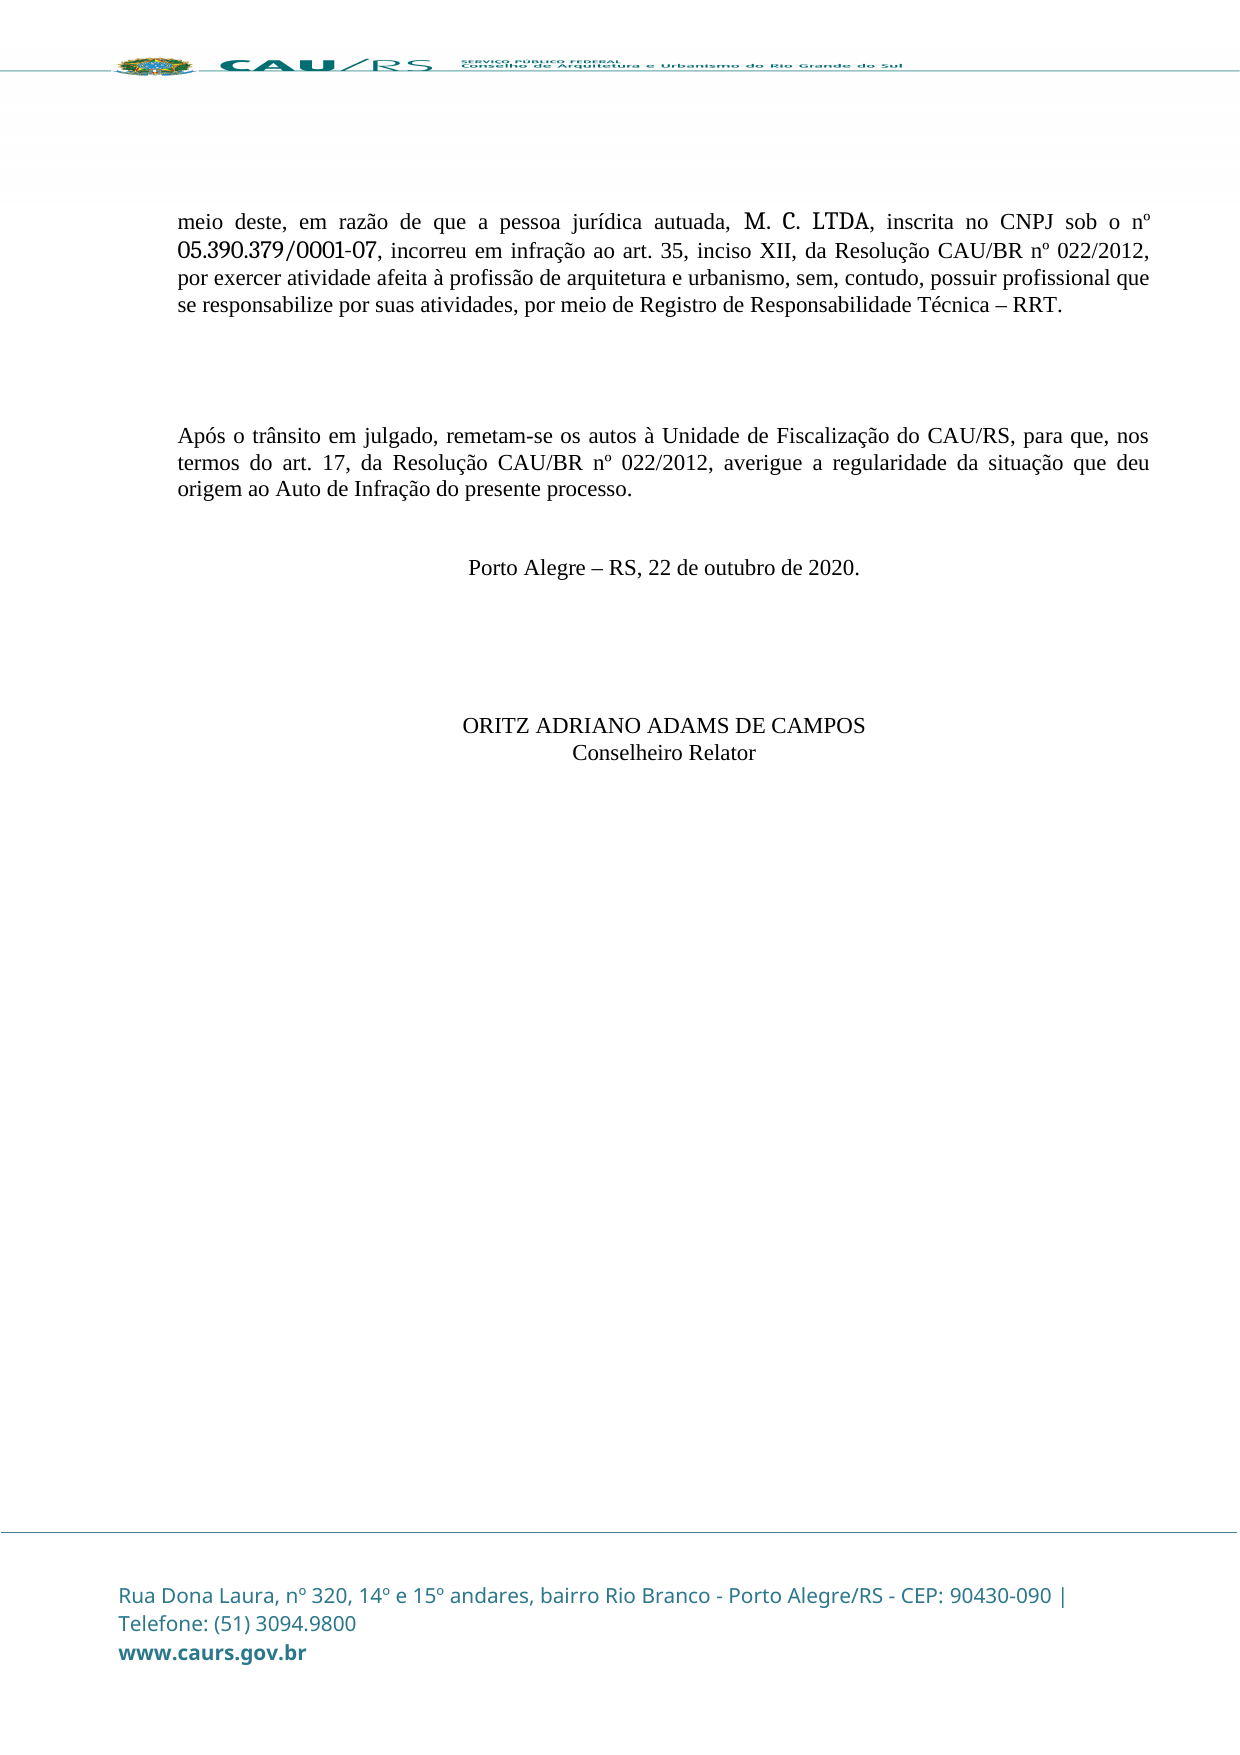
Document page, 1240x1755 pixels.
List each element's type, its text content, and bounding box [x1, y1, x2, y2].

text Porto Alegre – RS, 22 de outubro de 2020. [177, 554, 1151, 581]
text Conselheiro Relator [177, 739, 1151, 765]
text Após o trânsito em julgado, remetam-se os autos à Unidade de Fiscalização do CAU/RS, para que, nos termos do art. 17, da Resolução CAU/BR nº 022/2012, averigue a regularidade da situação que deu origem ao Auto de Infração do presente processo. [177, 422, 1151, 501]
text meio deste, em razão de que a pessoa jurídica autuada, M. C. LTDA, inscrita no CNPJ sob o nº 05.390.379/0001-07, incorreu em infração ao art. 35, inciso XII, da Resolução CAU/BR nº 022/2012, por exercer atividade afeita à profissão de arquitetura e urbanismo, sem, contudo, possuir profissional que se responsabilize por suas atividades, por meio de Registro de Responsabilidade Técnica – RRT. [177, 207, 1151, 317]
text ORITZ ADRIANO ADAMS DE CAMPOS [177, 712, 1151, 739]
